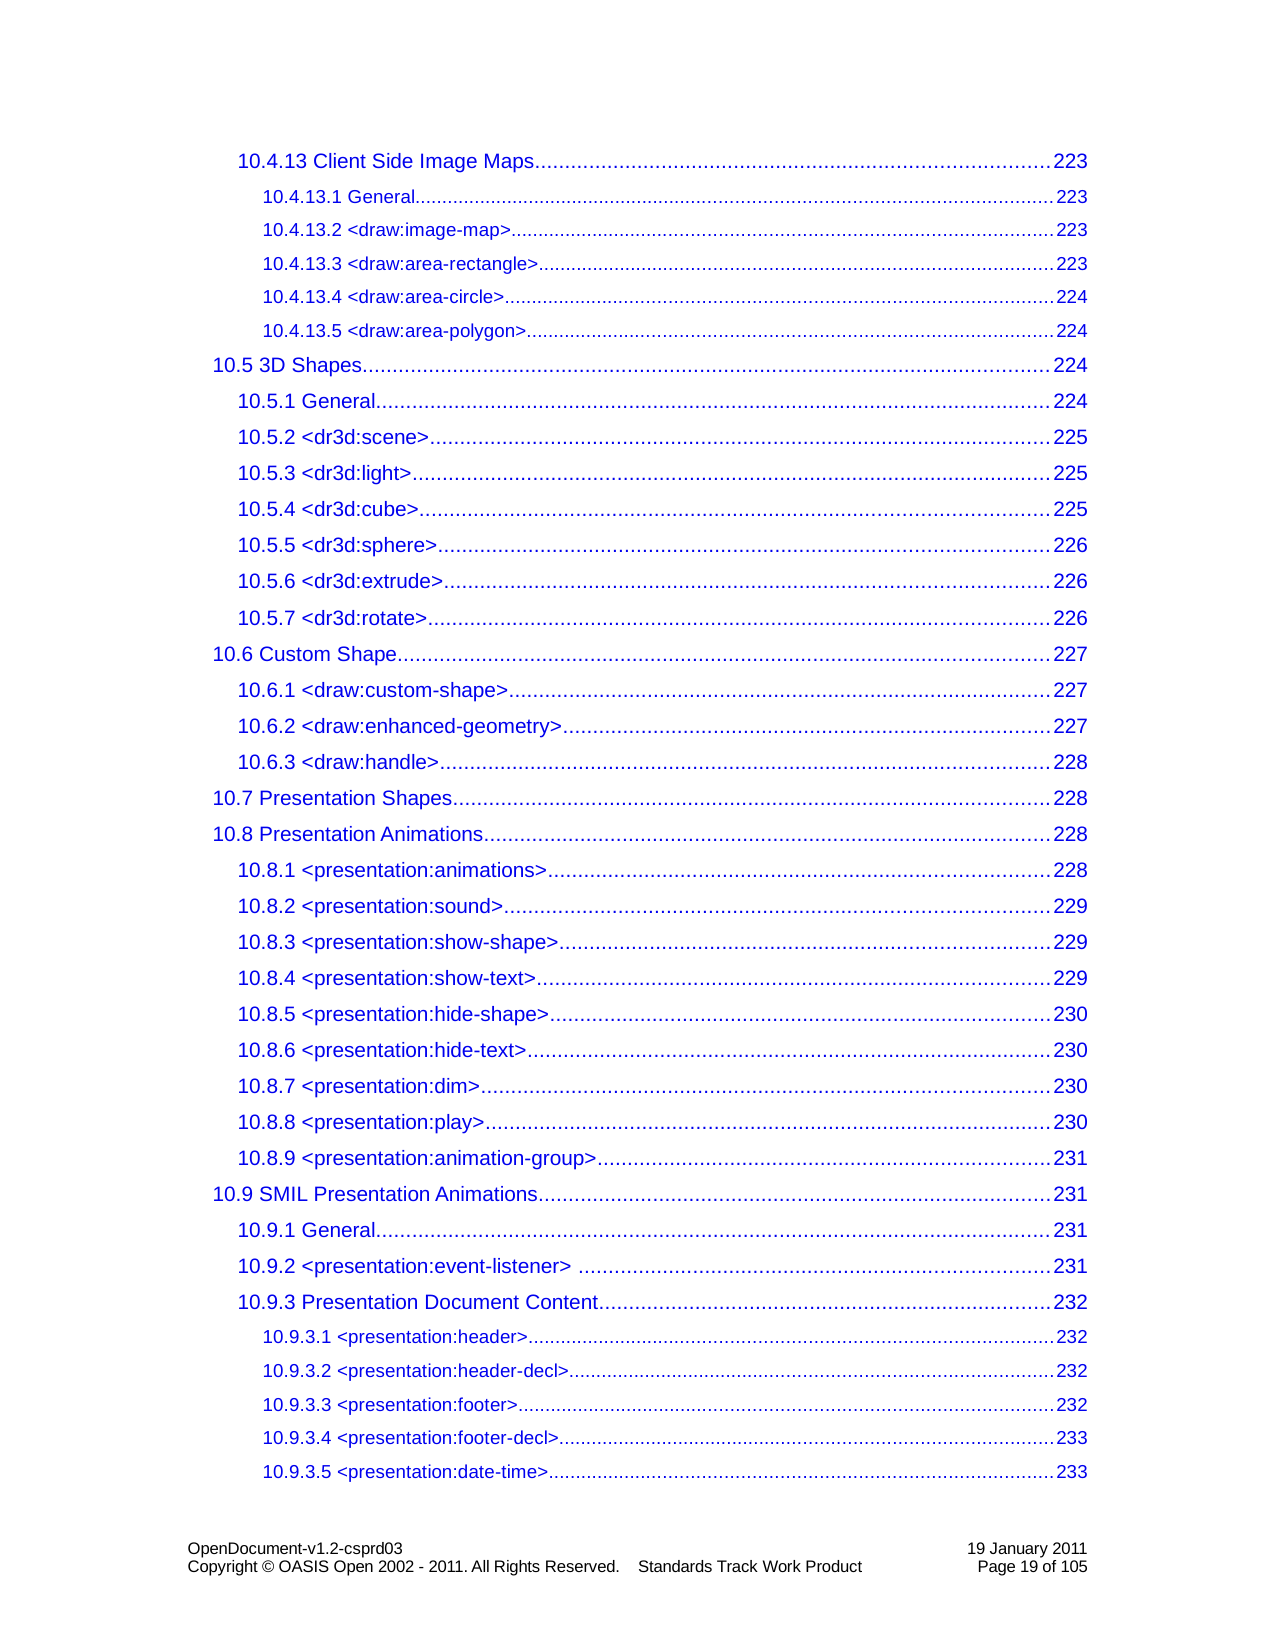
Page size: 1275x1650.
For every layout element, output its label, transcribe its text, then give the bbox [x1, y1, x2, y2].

text 10.6.1 <draw:custom-shape> 227 [237, 678, 1088, 702]
text 10.8.3 <presentation:show-shape> 229 [237, 930, 1088, 954]
text 10.4.13 Client Side Image Maps 223 [237, 150, 1088, 173]
text 10.8.8 <presentation:play> 230 [237, 1111, 1088, 1134]
text 10.8.7 <presentation:dim> 230 [237, 1074, 1088, 1098]
text 10.6.3 <draw:handle> 228 [237, 750, 1088, 774]
text 10.9.3.3 <presentation:footer> 232 [262, 1394, 1088, 1415]
text 10.8.6 <presentation:hide-text> 230 [237, 1038, 1088, 1062]
text 10.4.13.4 <draw:area-circle> 224 [262, 287, 1088, 308]
text 10.4.13.1 General 223 [262, 186, 1088, 207]
text 10.7 Presentation Shapes 228 [212, 786, 1088, 810]
text 10.5.6 <dr3d:extrude> 226 [237, 570, 1088, 593]
text 10.9.1 General 231 [237, 1219, 1088, 1242]
text 10.6.2 <draw:enhanced-geometry> 227 [237, 714, 1088, 738]
text 10.8.1 <presentation:animations> 228 [237, 858, 1088, 882]
text 10.5.3 <dr3d:light> 225 [237, 462, 1088, 485]
text 10.9.3.1 <presentation:header> 232 [262, 1327, 1088, 1348]
text 10.9.2 <presentation:event-listener> 231 [237, 1255, 1088, 1278]
text 10.5.1 General 224 [237, 390, 1088, 413]
text 10.8.5 <presentation:hide-shape> 230 [237, 1002, 1088, 1026]
text 10.9 SMIL Presentation Animations 231 [212, 1183, 1088, 1206]
text 10.5 3D Shapes 224 [212, 354, 1088, 377]
text 10.5.5 <dr3d:sphere> 226 [237, 534, 1088, 557]
text 10.5.2 <dr3d:scene> 225 [237, 426, 1088, 449]
text 10.9.3.4 <presentation:footer-decl> 233 [262, 1427, 1088, 1448]
text 10.9.3.2 <presentation:header-decl> 232 [262, 1360, 1088, 1381]
text 10.8 Presentation Animations 228 [212, 822, 1088, 846]
text 10.4.13.5 <draw:area-polygon> 224 [262, 320, 1088, 341]
text 10.4.13.3 <draw:area-rectangle> 223 [262, 253, 1088, 274]
text 10.4.13.2 <draw:image-map> 223 [262, 219, 1088, 241]
text 10.9.3.5 <presentation:date-time> 233 [262, 1461, 1088, 1482]
text 10.8.2 <presentation:sound> 229 [237, 894, 1088, 918]
text 10.5.7 <dr3d:rotate> 226 [237, 606, 1088, 629]
text 10.9.3 Presentation Document Content 232 [237, 1291, 1088, 1314]
text 10.6 Custom Shape 227 [212, 642, 1088, 666]
text 10.8.4 <presentation:show-text> 229 [237, 966, 1088, 990]
text 10.8.9 <presentation:animation-group> 231 [237, 1147, 1088, 1170]
text 10.5.4 <dr3d:cube> 225 [237, 498, 1088, 521]
